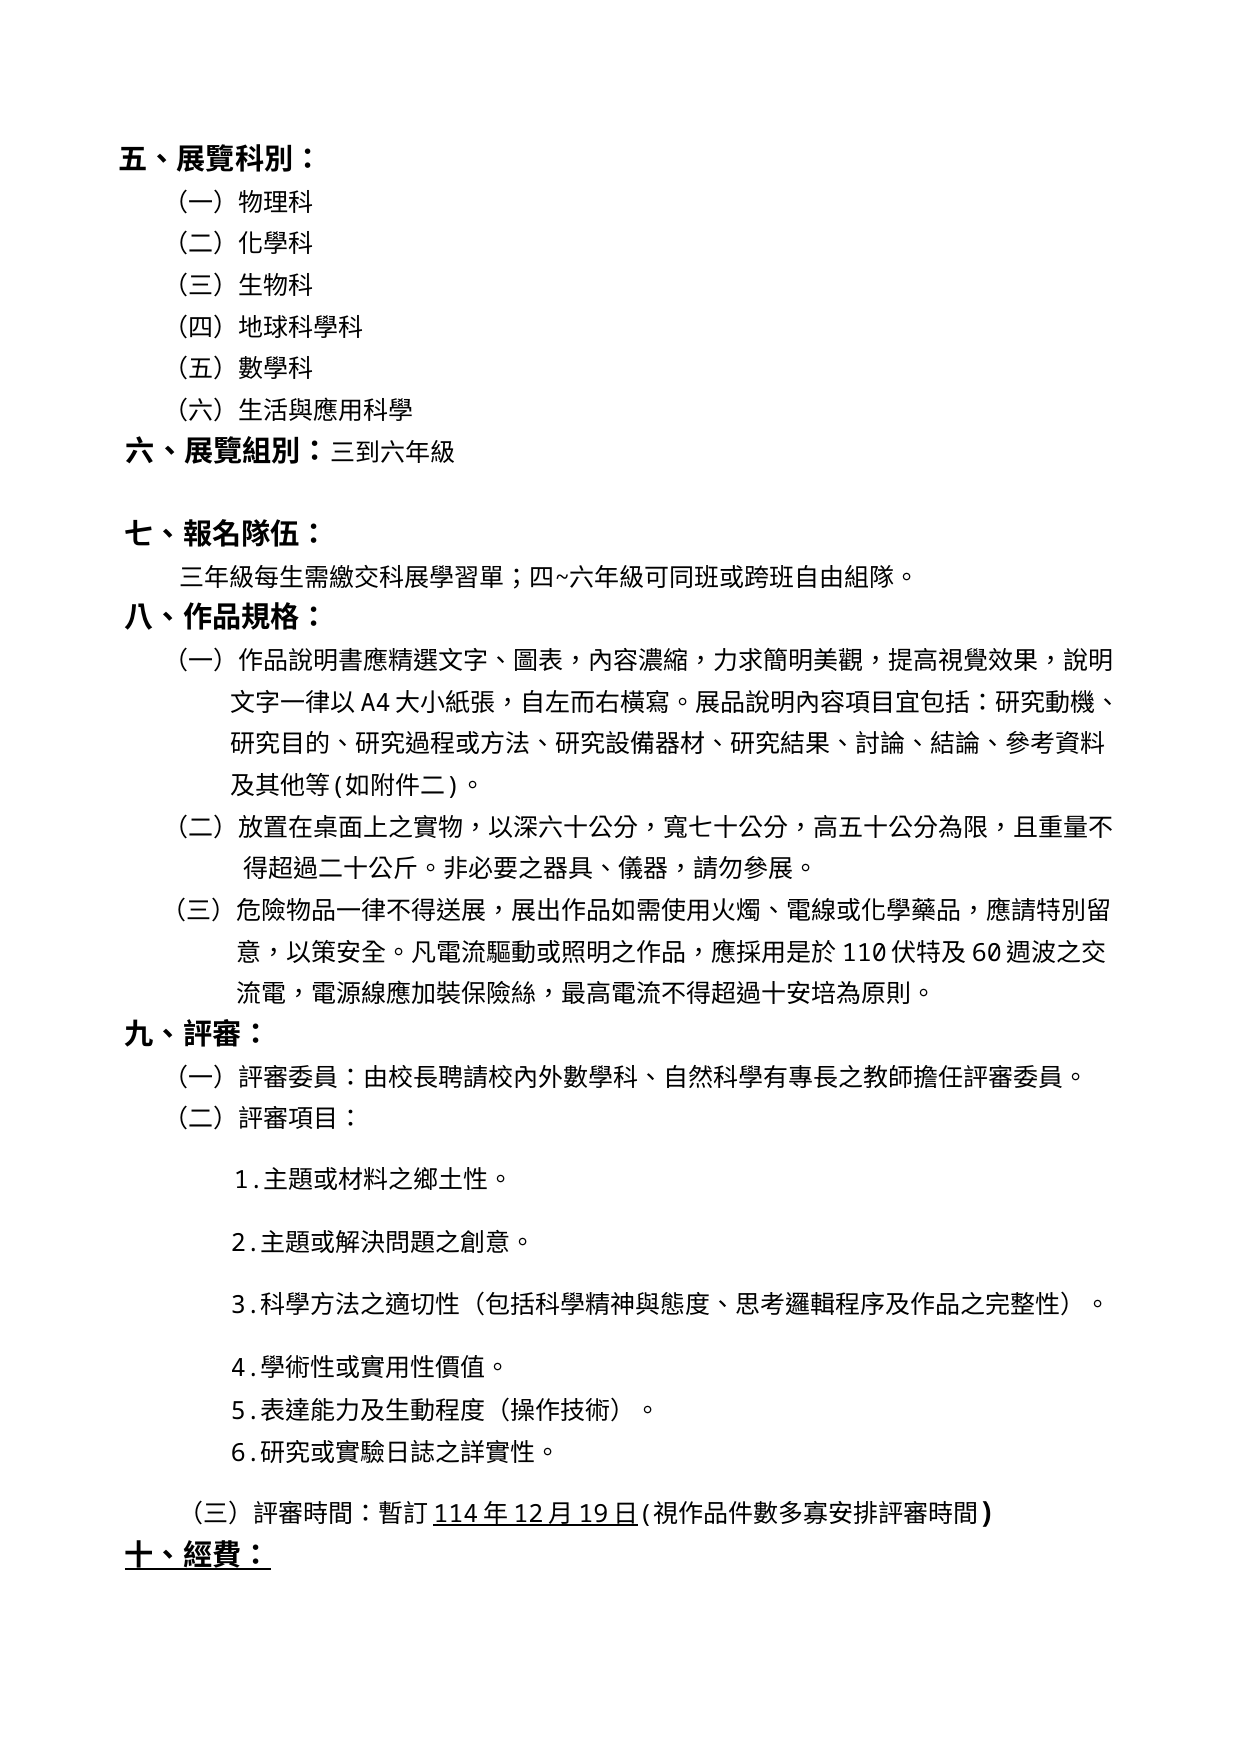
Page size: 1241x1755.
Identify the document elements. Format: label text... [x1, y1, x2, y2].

text （三）危險物品一律不得送展，展出作品如需使用火燭、電線或化學藥品，應請特別留意，以策安全。凡電流驅動或照明之作品，應採用是於110伏特及60週波之交流電，電源線應加裝保險絲，最高電流不得超過十安培為原則。 [162, 886, 1122, 1011]
text 2.主題或解決問題之創意。 [118, 1199, 1110, 1261]
text （六）生活與應用科學 [118, 386, 1122, 428]
text 6.研究或實驗日誌之詳實性。 [118, 1428, 1122, 1469]
text （四）地球科學科 [118, 303, 1122, 344]
text 5.表達能力及生動程度（操作技術）。 [118, 1386, 1122, 1428]
text （二）評審項目： [118, 1094, 1122, 1136]
text 4.學術性或實用性價值。 [118, 1324, 1110, 1386]
text 九、評審： [124, 1011, 1122, 1053]
text （一）評審委員：由校長聘請校內外數學科、自然科學有專長之教師擔任評審委員。 [118, 1053, 1122, 1094]
text 3.科學方法之適切性（包括科學精神與態度、思考邏輯程序及作品之完整性）。 [118, 1261, 1110, 1324]
text 五、展覽科別： [118, 136, 1122, 178]
text 十、經費： [124, 1532, 1122, 1574]
text （一）物理科 [118, 178, 1122, 219]
text 1.主題或材料之鄉土性。 [189, 1136, 1110, 1199]
text 七、報名隊伍： [124, 511, 1122, 553]
text （二）化學科 [118, 219, 1122, 261]
text （一）作品說明書應精選文字、圖表，內容濃縮，力求簡明美觀，提高視覺效果，說明文字一律以A4大小紙張，自左而右橫寫。展品說明內容項目宜包括：研究動機、研究目的、研究過程或方法、研究設備器材、研究結果、討論、結論、參考資料及其他等(如附件二)。 [118, 636, 1122, 803]
text （二）放置在桌面上之實物，以深六十公分，寬七十公分，高五十公分為限，且重量不得超過二十公斤。非必要之器具、儀器，請勿參展。 [118, 803, 1122, 886]
text （三）生物科 [118, 261, 1122, 303]
text 八、作品規格： [124, 594, 1122, 636]
text 六、展覽組別：三到六年級 [126, 428, 1122, 469]
text 三年級每生需繳交科展學習單；四~六年級可同班或跨班自由組隊。 [149, 553, 1122, 594]
text （五）數學科 [118, 344, 1122, 386]
text （三）評審時間：暫訂114年12月19日(視作品件數多寡安排評審時間) [118, 1469, 1110, 1532]
